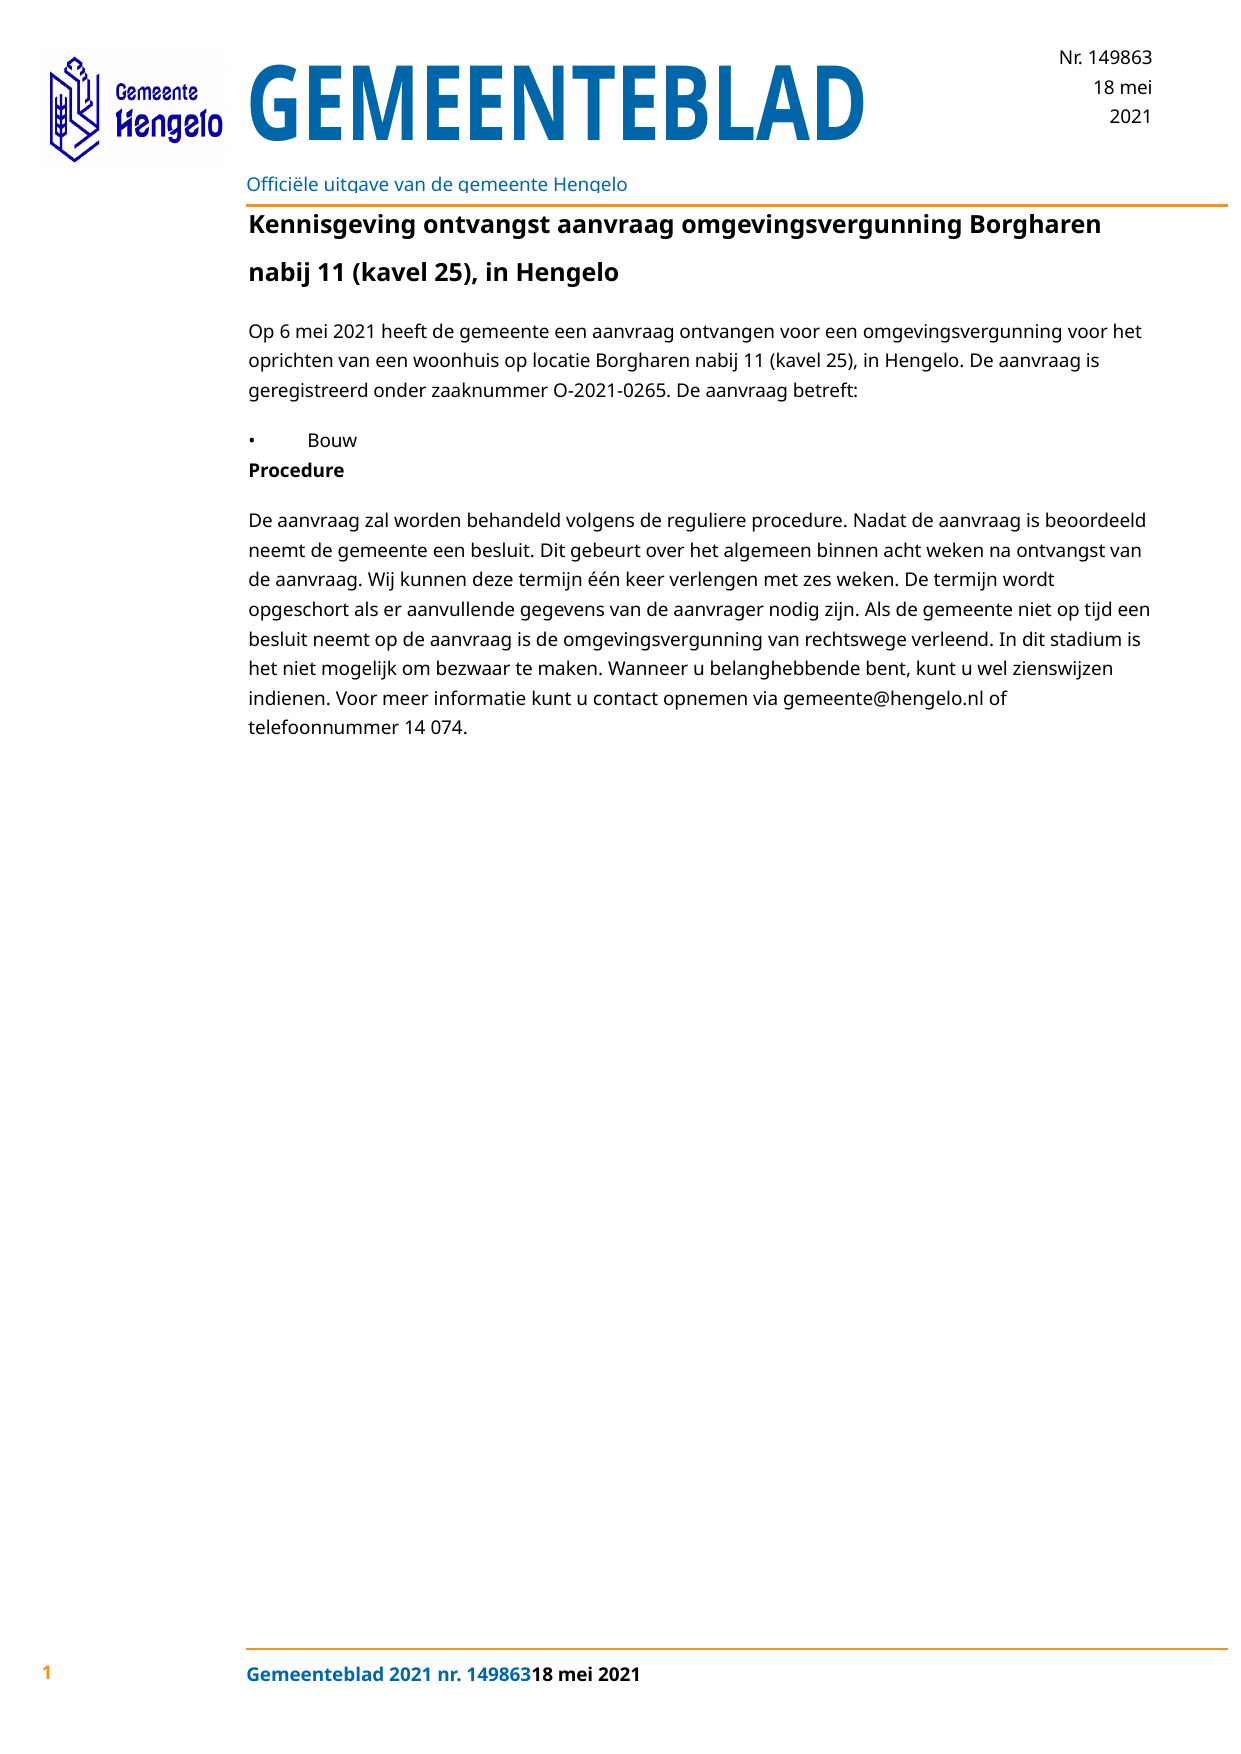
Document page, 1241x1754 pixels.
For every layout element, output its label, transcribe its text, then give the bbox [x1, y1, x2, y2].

text Procedure [248, 457, 1152, 483]
text Op 6 mei 2021 heeft de gemeente een aanvraag ontvangen voor een omgevingsvergunning voor het oprichten van een woonhuis op locatie Borgharen nabij 11 (kavel 25), in Hengelo. De aanvraag is geregistreerd onder zaaknummer O-2021-0265. De aanvraag betreft: [248, 318, 1152, 403]
text Kennisgeving ontvangst aanvraag omgevingsvergunning Borgharen nabij 11 (kavel 25), in Hengelo [248, 207, 1152, 288]
list Bouw [248, 427, 1152, 453]
text De aanvraag zal worden behandeld volgens de reguliere procedure. Nadat de aanvraag is beoordeeld neemt de gemeente een besluit. Dit gebeurt over het algemeen binnen acht weken na ontvangst van de aanvraag. Wij kunnen deze termijn één keer verlengen met zes weken. De termijn wordt opgeschort als er aanvullende gegevens van de aanvrager nodig zijn. Als de gemeente niet op tijd een besluit neemt op de aanvraag is de omgevingsvergunning van rechtswege verleend. In dit stadium is het niet mogelijk om bezwaar te maken. Wanneer u belanghebbende bent, kunt u wel zienswijzen indienen. Voor meer informatie kunt u contact opnemen via gemeente@hengelo.nl of telefoonnummer 14 074. [248, 507, 1152, 740]
picture [41, 47, 231, 172]
